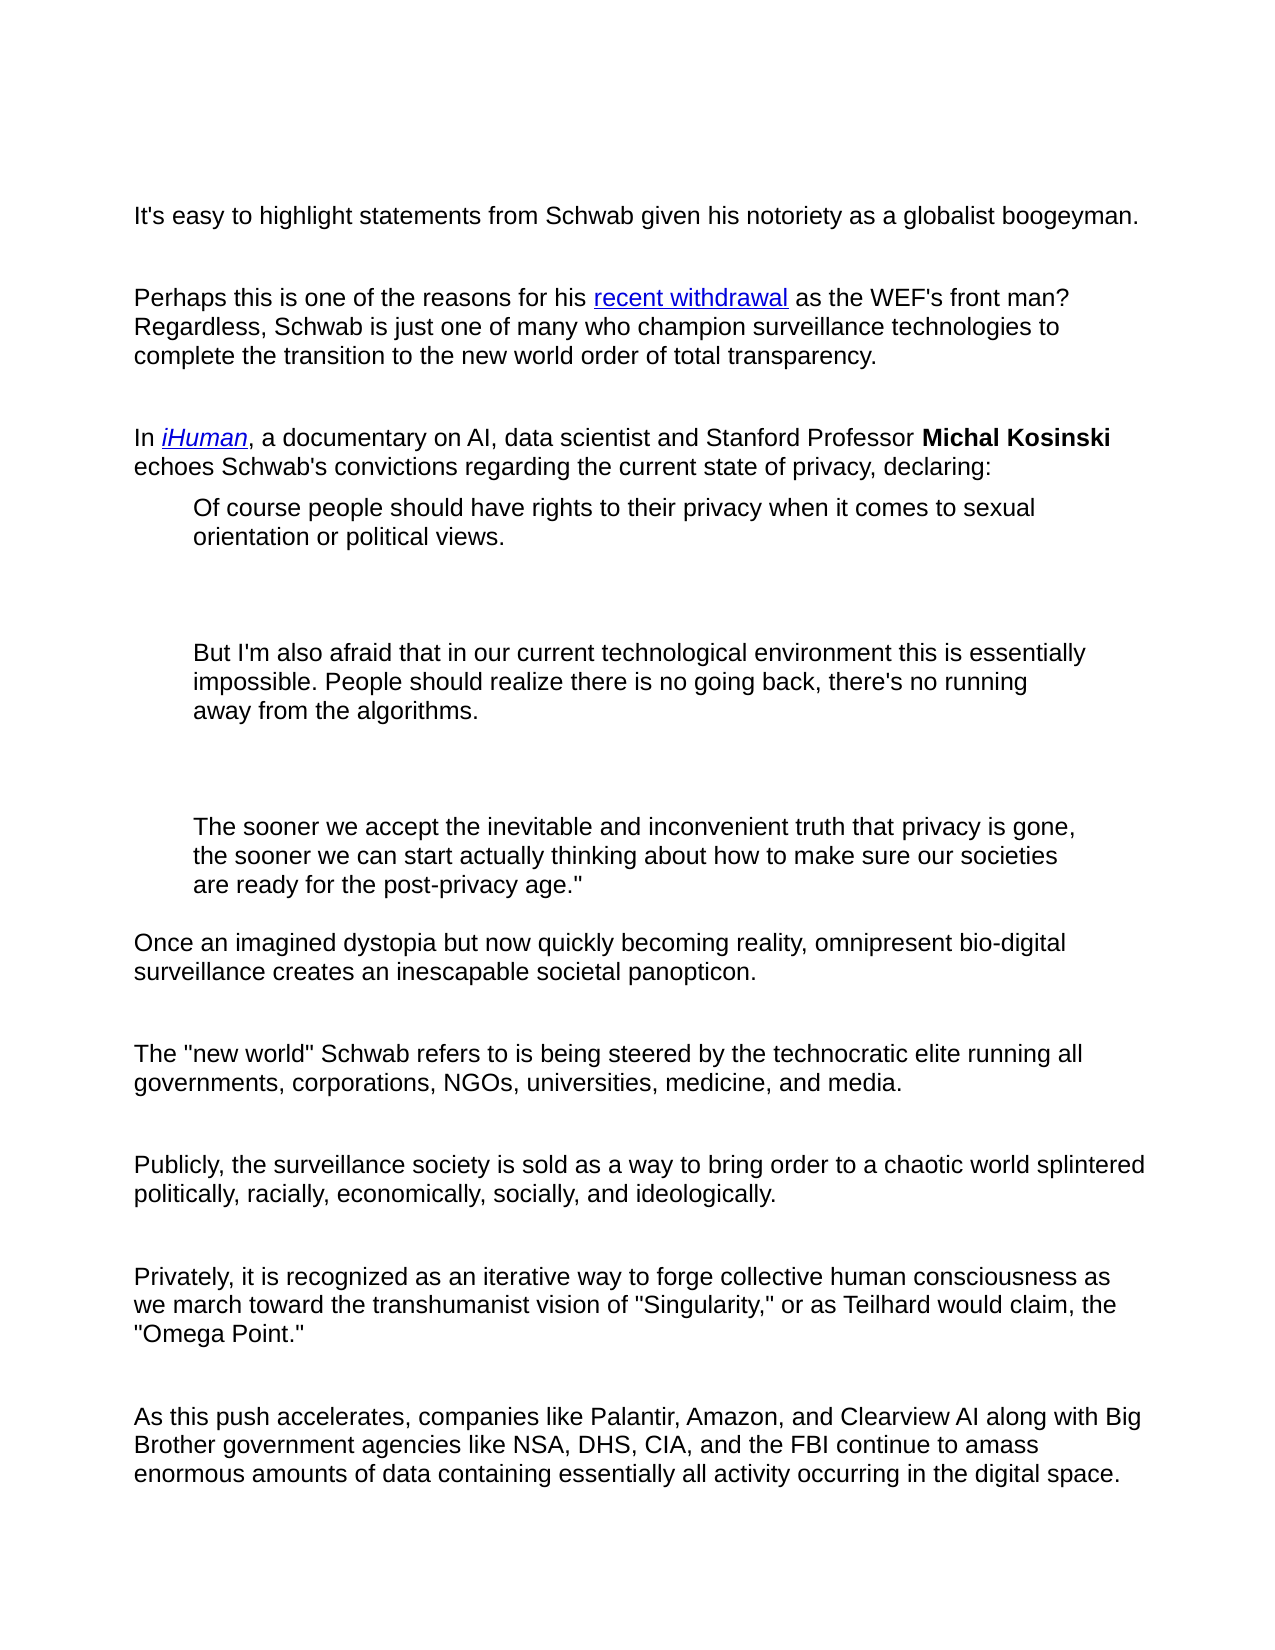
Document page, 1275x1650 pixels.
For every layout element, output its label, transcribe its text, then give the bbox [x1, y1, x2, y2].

text As this push accelerates, companies like Palantir, Amazon, and Clearview AI along with Big Brother government agencies like NSA, DHS, CIA, and the FBI continue to amass enormous amounts of data containing essentially all activity occurring in the digital space. [134, 1402, 1147, 1488]
text Publicly, the surveillance society is sold as a way to bring order to a chaotic world splintered politically, racially, economically, socially, and ideologically. [134, 1151, 1147, 1208]
text It's easy to highlight statements from Schwab given his notoriety as a globalist boogeyman. [134, 201, 1147, 229]
text Privately, it is recognized as an iterative way to forge collective human consciousness as we march toward the transhumanist vision of "Singularity," or as Teilhard would claim, the "Omega Point." [134, 1262, 1147, 1348]
text Perhaps this is one of the reasons for his recent withdrawal as the WEF's front man? Regardless, Schwab is just one of many who champion surveillance technologies to complete the transition to the new world order of total transparency. [134, 283, 1147, 369]
text Of course people should have rights to their privacy when it comes to sexual orientation or political views. [193, 493, 1088, 551]
text The sooner we accept the inevitable and inconvenient truth that privacy is gone, the sooner we can start actually thinking about how to make sure our societies are ready for the post-privacy age." [193, 812, 1088, 898]
text Once an imagined dystopia but now quickly becoming reality, omnipresent bio-digital surveillance creates an inescapable societal panopticon. [134, 928, 1147, 986]
text In iHuman, a documentary on AI, data scientist and Stanford Professor Michal Kosinski echoes Schwab's convictions regarding the current state of privacy, declaring: [134, 423, 1147, 481]
text The "new world" Schwab refers to is being steered by the technocratic elite running all governments, corporations, NGOs, universities, medicine, and media. [134, 1039, 1147, 1097]
text But I'm also afraid that in our current technological environment this is essentially impossible. People should realize there is no going back, there's no running away from the algorithms. [193, 638, 1088, 724]
